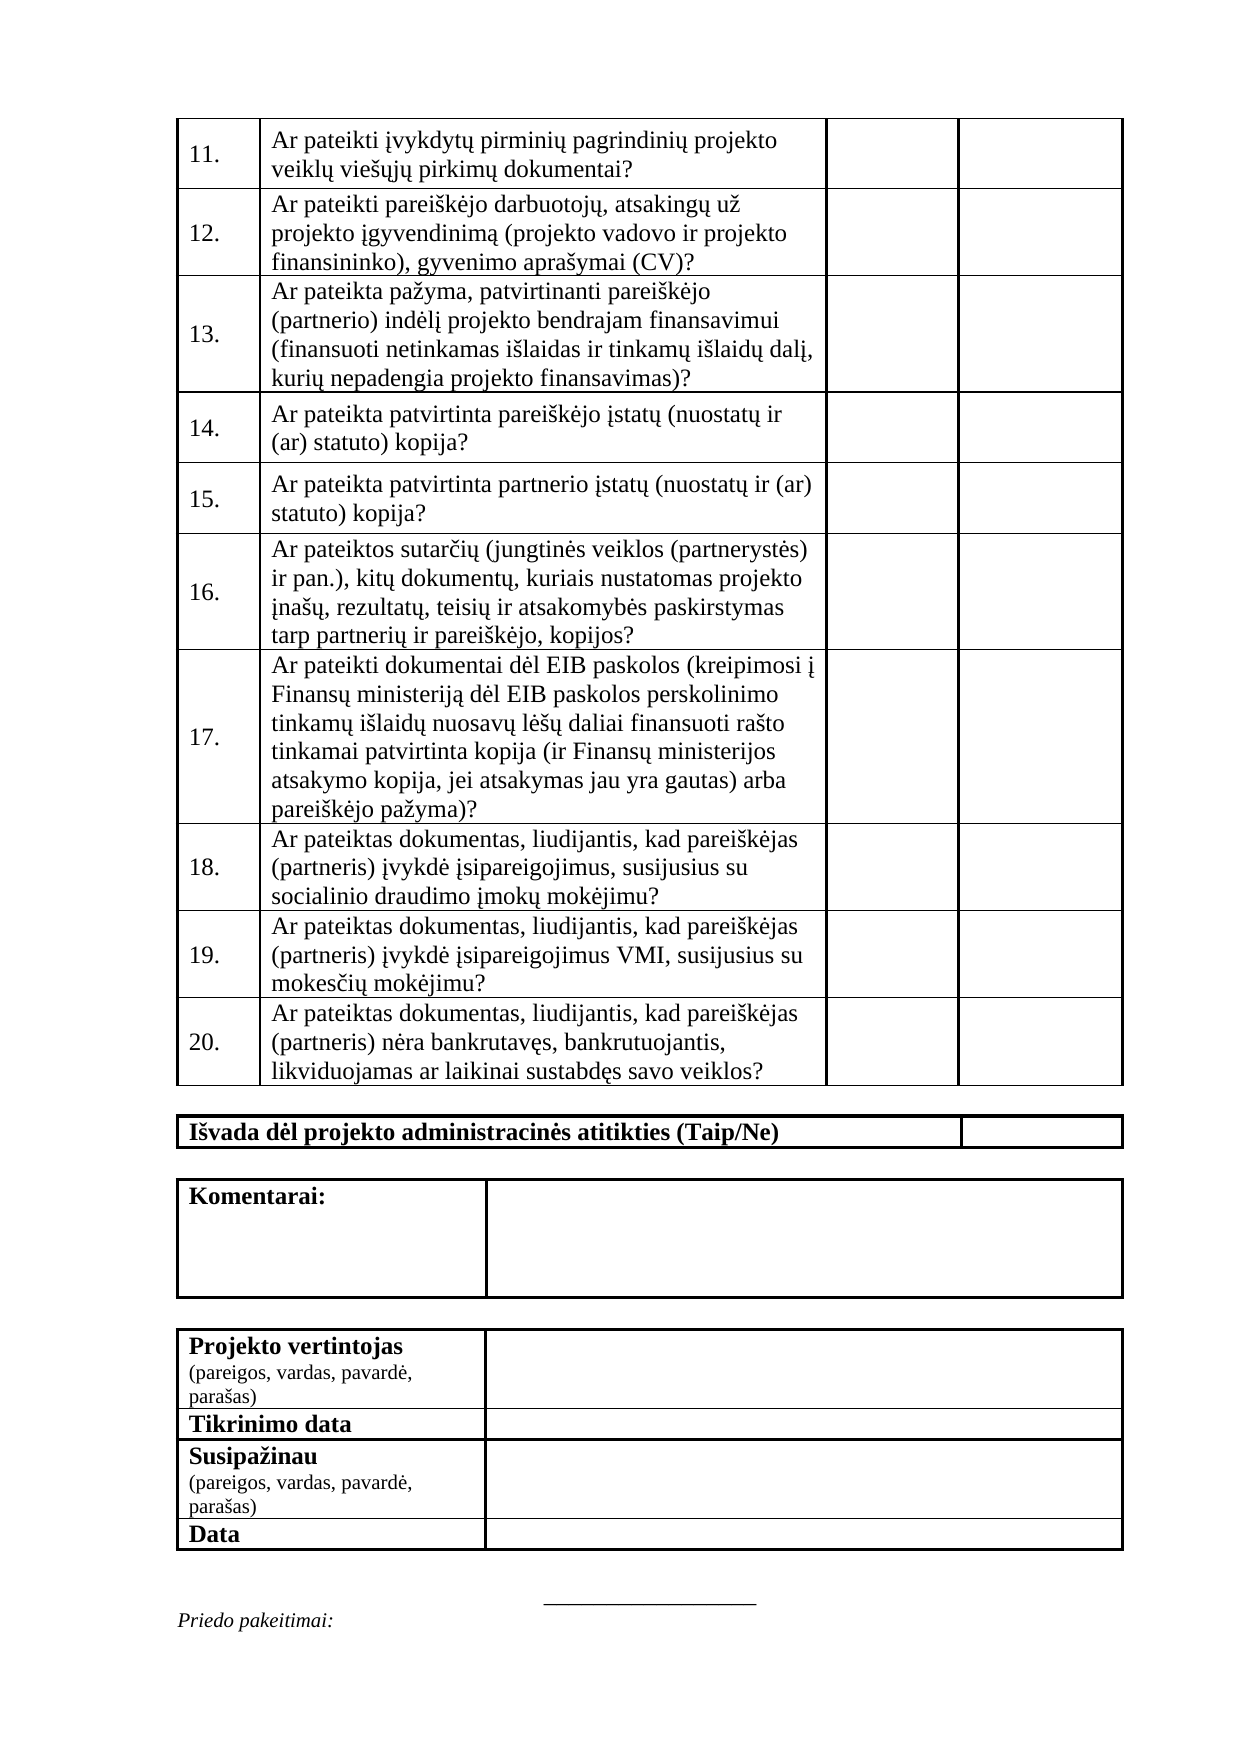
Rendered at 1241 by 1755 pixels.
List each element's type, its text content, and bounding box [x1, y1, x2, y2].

table_header Išvada dėl projekto administracinės atitikties (Taip/Ne) [179, 1118, 960, 1146]
table_cell [828, 463, 957, 533]
table_cell [960, 276, 1121, 391]
table_cell Ar pateikta patvirtinta partnerio įstatų (nuostatų ir (ar) statuto) kopija? [261, 463, 825, 533]
table_cell [828, 189, 957, 275]
table_cell [960, 824, 1121, 910]
table_cell Tikrinimo data [179, 1409, 484, 1438]
table_cell [960, 119, 1121, 188]
table_cell 15. [179, 463, 259, 533]
table_cell [960, 650, 1121, 823]
table_cell [960, 998, 1121, 1084]
table_cell Ar pateiktas dokumentas, liudijantis, kad pareiškėjas (partneris) įvykdė įsipareigojimus, susijusius su socialinio draudimo įmokų mokėjimu? [261, 824, 825, 910]
table_cell [828, 534, 957, 649]
table_cell Ar pateiktos sutarčių (jungtinės veiklos (partnerystės) ir pan.), kitų dokumentų, kuriais nustatomas projekto įnašų, rezultatų, teisių ir atsakomybės paskirstymas tarp partnerių ir pareiškėjo, kopijos? [261, 534, 825, 649]
table_cell [828, 393, 957, 462]
table_cell 16. [179, 534, 259, 649]
table_cell [487, 1519, 1121, 1548]
table_cell [487, 1409, 1121, 1438]
table_cell [828, 824, 957, 910]
text Priedo pakeitimai: [177, 1608, 1122, 1632]
table_cell [828, 276, 957, 391]
text _________________ [177, 1579, 1122, 1608]
table_header [488, 1181, 1121, 1296]
table_cell [960, 189, 1121, 275]
table_cell [960, 911, 1121, 997]
table_cell [828, 650, 957, 823]
table_cell 17. [179, 650, 259, 823]
table_header [963, 1118, 1121, 1146]
table_header Komentarai: [179, 1181, 485, 1296]
table_cell [960, 534, 1121, 649]
table_header [487, 1331, 1121, 1408]
table_cell Ar pateikti dokumentai dėl EIB paskolos (kreipimosi į Finansų ministeriją dėl EIB paskolos perskolinimo tinkamų išlaidų nuosavų lėšų daliai finansuoti rašto tinkamai patvirtinta kopija (ir Finansų ministerijos atsakymo kopija, jei atsakymas jau yra gautas) arba pareiškėjo pažyma)? [261, 650, 825, 823]
table_cell 12. [179, 189, 259, 275]
table_cell [828, 998, 957, 1084]
table_cell 19. [179, 911, 259, 997]
table_cell [828, 911, 957, 997]
table_cell 11. [179, 119, 259, 188]
table_cell Ar pateikti pareiškėjo darbuotojų, atsakingų už projekto įgyvendinimą (projekto vadovo ir projekto finansininko), gyvenimo aprašymai (CV)? [261, 189, 825, 275]
table_cell Susipažinau (pareigos, vardas, pavardė, parašas) [179, 1441, 484, 1518]
table_cell Ar pateikta patvirtinta pareiškėjo įstatų (nuostatų ir (ar) statuto) kopija? [261, 393, 825, 462]
table_cell [828, 119, 957, 188]
table_cell Data [179, 1519, 484, 1548]
table_cell Ar pateiktas dokumentas, liudijantis, kad pareiškėjas (partneris) nėra bankrutavęs, bankrutuojantis, likviduojamas ar laikinai sustabdęs savo veiklos? [261, 998, 825, 1084]
table_cell 13. [179, 276, 259, 391]
table_header Projekto vertintojas (pareigos, vardas, pavardė, parašas) [179, 1331, 484, 1408]
table_cell [487, 1441, 1121, 1518]
table_cell [960, 463, 1121, 533]
table_cell Ar pateikta pažyma, patvirtinanti pareiškėjo (partnerio) indėlį projekto bendrajam finansavimui (finansuoti netinkamas išlaidas ir tinkamų išlaidų dalį, kurių nepadengia projekto finansavimas)? [261, 276, 825, 391]
table_cell Ar pateiktas dokumentas, liudijantis, kad pareiškėjas (partneris) įvykdė įsipareigojimus VMI, susijusius su mokesčių mokėjimu? [261, 911, 825, 997]
table_cell 20. [179, 998, 259, 1084]
table_cell [960, 393, 1121, 462]
table_cell 18. [179, 824, 259, 910]
table_cell Ar pateikti įvykdytų pirminių pagrindinių projekto veiklų viešųjų pirkimų dokumentai? [261, 119, 825, 188]
table_cell 14. [179, 393, 259, 462]
